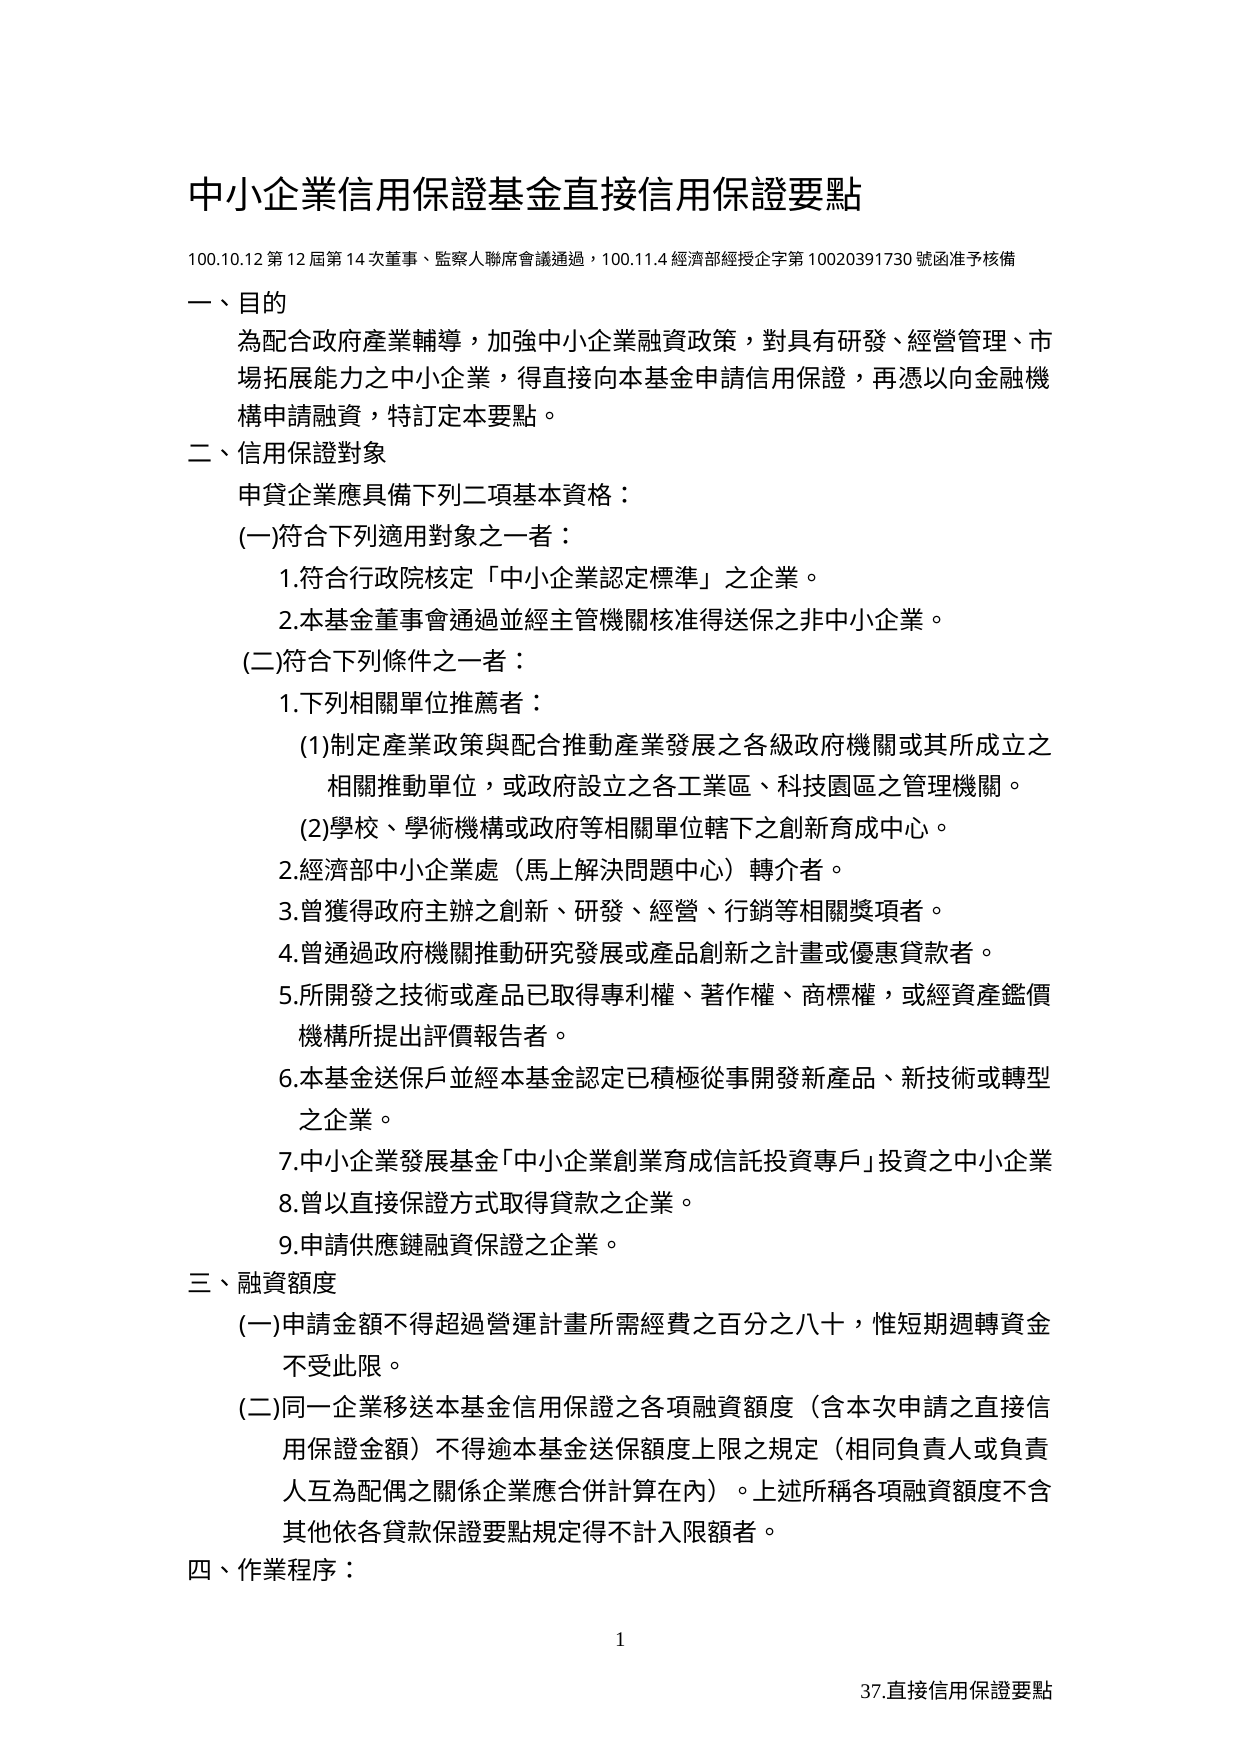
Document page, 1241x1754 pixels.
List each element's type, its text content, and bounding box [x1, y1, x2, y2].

text (1)制定產業政策與配合推動產業發展之各級政府機關或其所成立之相關推動單位，或政府設立之各工業區、科技園區之管理機關。 [300, 721, 1053, 804]
text (二)同一企業移送本基金信用保證之各項融資額度（含本次申請之直接信用保證金額）不得逾本基金送保額度上限之規定（相同負責人或負責人互為配偶之關係企業應合併計算在內）。上述所稱各項融資額度不含其他依各貸款保證要點規定得不計入限額者。 [238, 1383, 1053, 1550]
text 三、融資額度 [187, 1262, 1053, 1300]
text 中小企業信用保證基金直接信用保證要點 [187, 164, 1053, 219]
text (一)符合下列適用對象之一者： [239, 512, 1053, 554]
text (二)符合下列條件之一者： [187, 637, 1053, 679]
text 申貸企業應具備下列二項基本資格： [237, 471, 1053, 512]
text 為配合政府產業輔導，加強中小企業融資政策，對具有研發、經營管理、市場拓展能力之中小企業，得直接向本基金申請信用保證，再憑以向金融機構申請融資，特訂定本要點。 [237, 321, 1053, 433]
text 1.符合行政院核定「中小企業認定標準」之企業。 [278, 554, 1053, 596]
text 二、信用保證對象 [187, 433, 1053, 471]
text 3.曾獲得政府主辦之創新、研發、經營、行銷等相關獎項者。 [278, 887, 1053, 929]
text 9.申請供應鏈融資保證之企業。 [278, 1221, 1053, 1262]
text 2.本基金董事會通過並經主管機關核准得送保之非中小企業。 [278, 596, 1053, 637]
text 2.經濟部中小企業處（馬上解決問題中心）轉介者。 [278, 846, 1053, 887]
text 1.下列相關單位推薦者： [278, 679, 1053, 721]
text (2)學校、學術機構或政府等相關單位轄下之創新育成中心。 [300, 804, 1053, 846]
text 100.10.12第12屆第14次董事、監察人聯席會議通過，100.11.4經濟部經授企字第10020391730號函准予核備 [187, 246, 1053, 271]
text 5.所開發之技術或產品已取得專利權、著作權、商標權，或經資產鑑價機構所提出評價報告者。 [278, 971, 1053, 1054]
text 6.本基金送保戶並經本基金認定已積極從事開發新產品、新技術或轉型之企業。 [278, 1054, 1053, 1137]
text 4.曾通過政府機關推動研究發展或產品創新之計畫或優惠貸款者。 [278, 929, 1053, 971]
text 四、作業程序： [187, 1550, 1053, 1587]
text (一)申請金額不得超過營運計畫所需經費之百分之八十，惟短期週轉資金不受此限。 [238, 1300, 1053, 1383]
text 7.中小企業發展基金「中小企業創業育成信託投資專戶」投資之中小企業。 [278, 1137, 1053, 1179]
text 8.曾以直接保證方式取得貸款之企業。 [278, 1179, 1053, 1221]
text 一、目的 [187, 283, 1053, 321]
